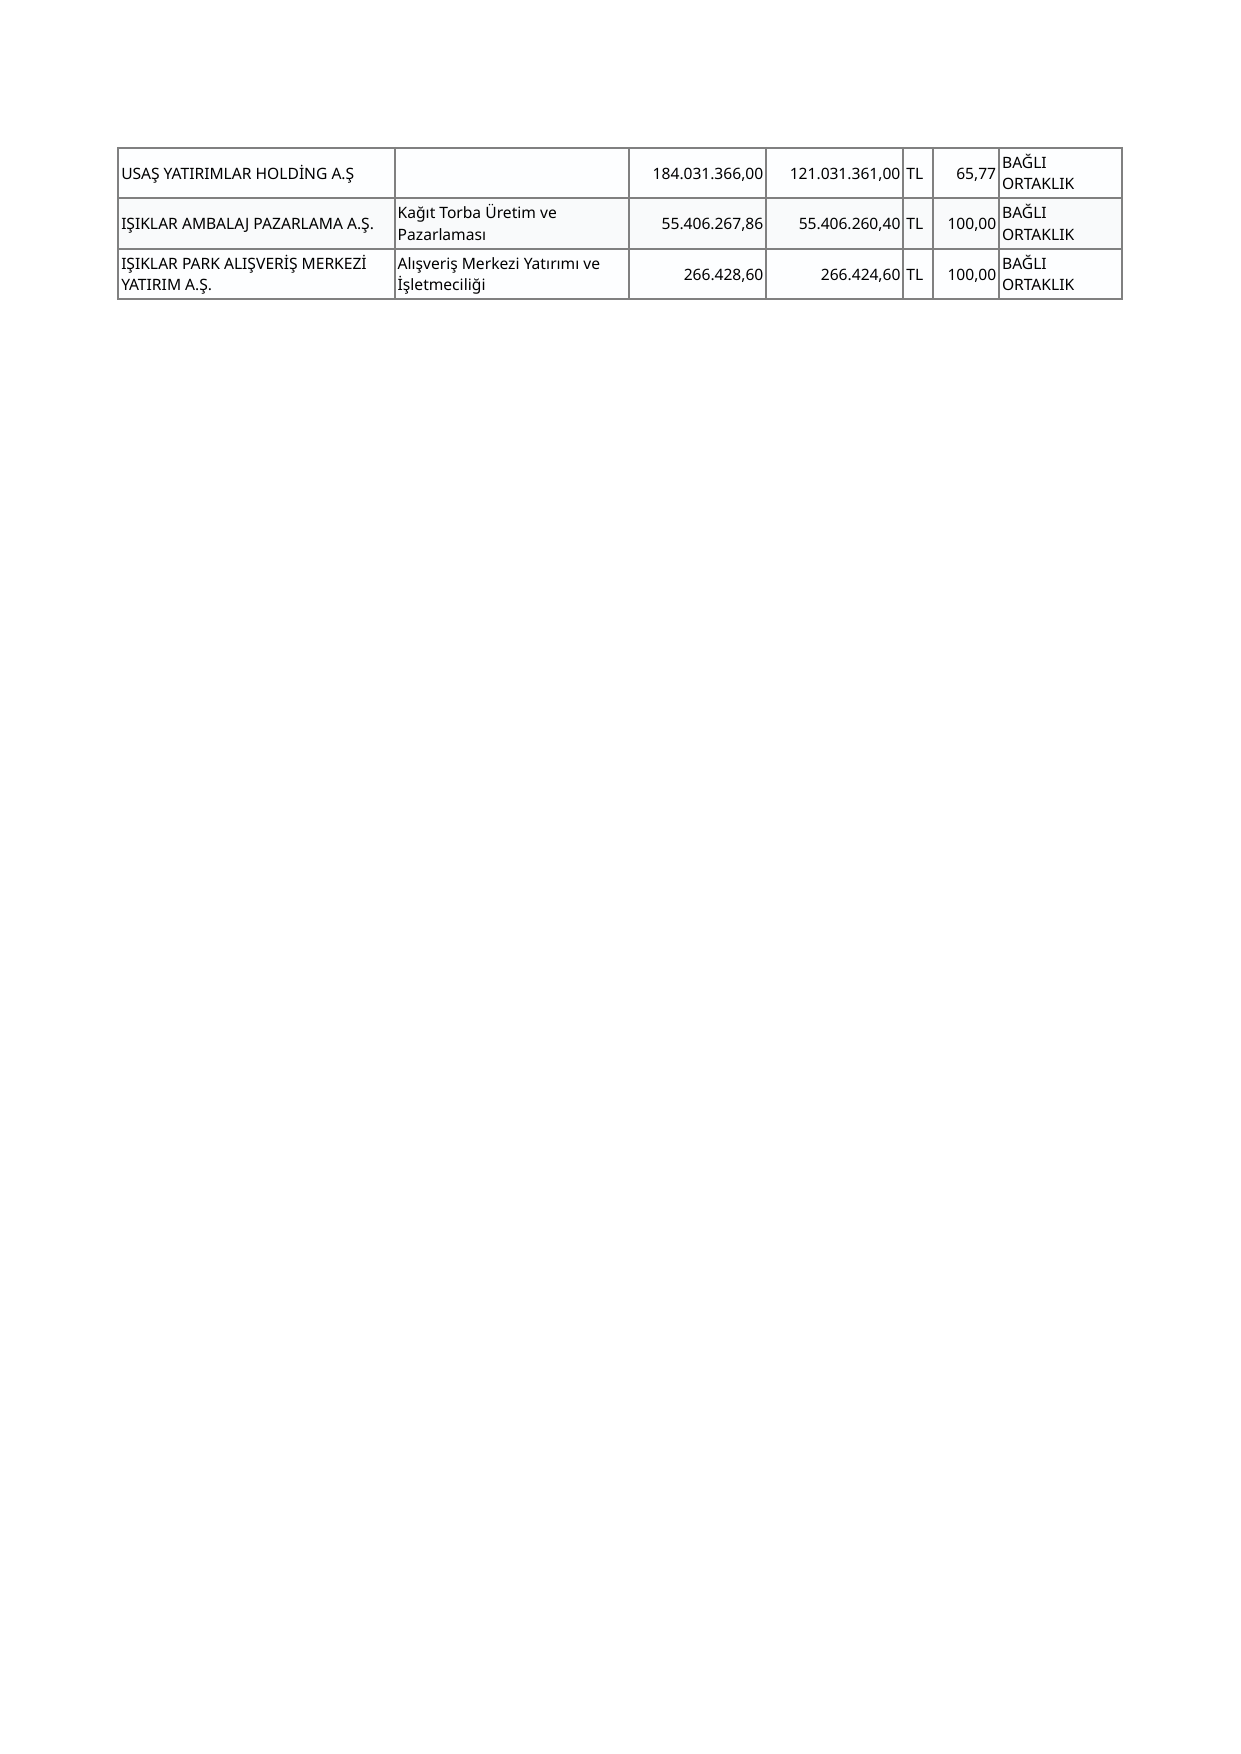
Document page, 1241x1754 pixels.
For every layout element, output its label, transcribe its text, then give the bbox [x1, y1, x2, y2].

table_header USAŞ YATIRIMLAR HOLDİNG A.Ş [119, 149, 394, 197]
table_header TL [904, 149, 932, 197]
table_cell TL [904, 250, 932, 298]
table_cell 55.406.267,86 [630, 199, 765, 248]
table_cell 100,00 [934, 250, 998, 298]
table_cell IŞIKLAR AMBALAJ PAZARLAMA A.Ş. [119, 199, 394, 248]
table_cell TL [904, 199, 932, 248]
table_header [396, 149, 628, 197]
table_cell 55.406.260,40 [767, 199, 902, 248]
table_header BAĞLI ORTAKLIK [1000, 149, 1121, 197]
table_header 184.031.366,00 [630, 149, 765, 197]
table_cell Alışveriş Merkezi Yatırımı ve İşletmeciliği [396, 250, 628, 298]
table_cell Kağıt Torba Üretim ve Pazarlaması [396, 199, 628, 248]
table_header 121.031.361,00 [767, 149, 902, 197]
table_cell BAĞLI ORTAKLIK [1000, 199, 1121, 248]
table_cell IŞIKLAR PARK ALIŞVERİŞ MERKEZİ YATIRIM A.Ş. [119, 250, 394, 298]
table_cell 266.428,60 [630, 250, 765, 298]
table_header 65,77 [934, 149, 998, 197]
table_cell 266.424,60 [767, 250, 902, 298]
table_cell 100,00 [934, 199, 998, 248]
table_cell BAĞLI ORTAKLIK [1000, 250, 1121, 298]
